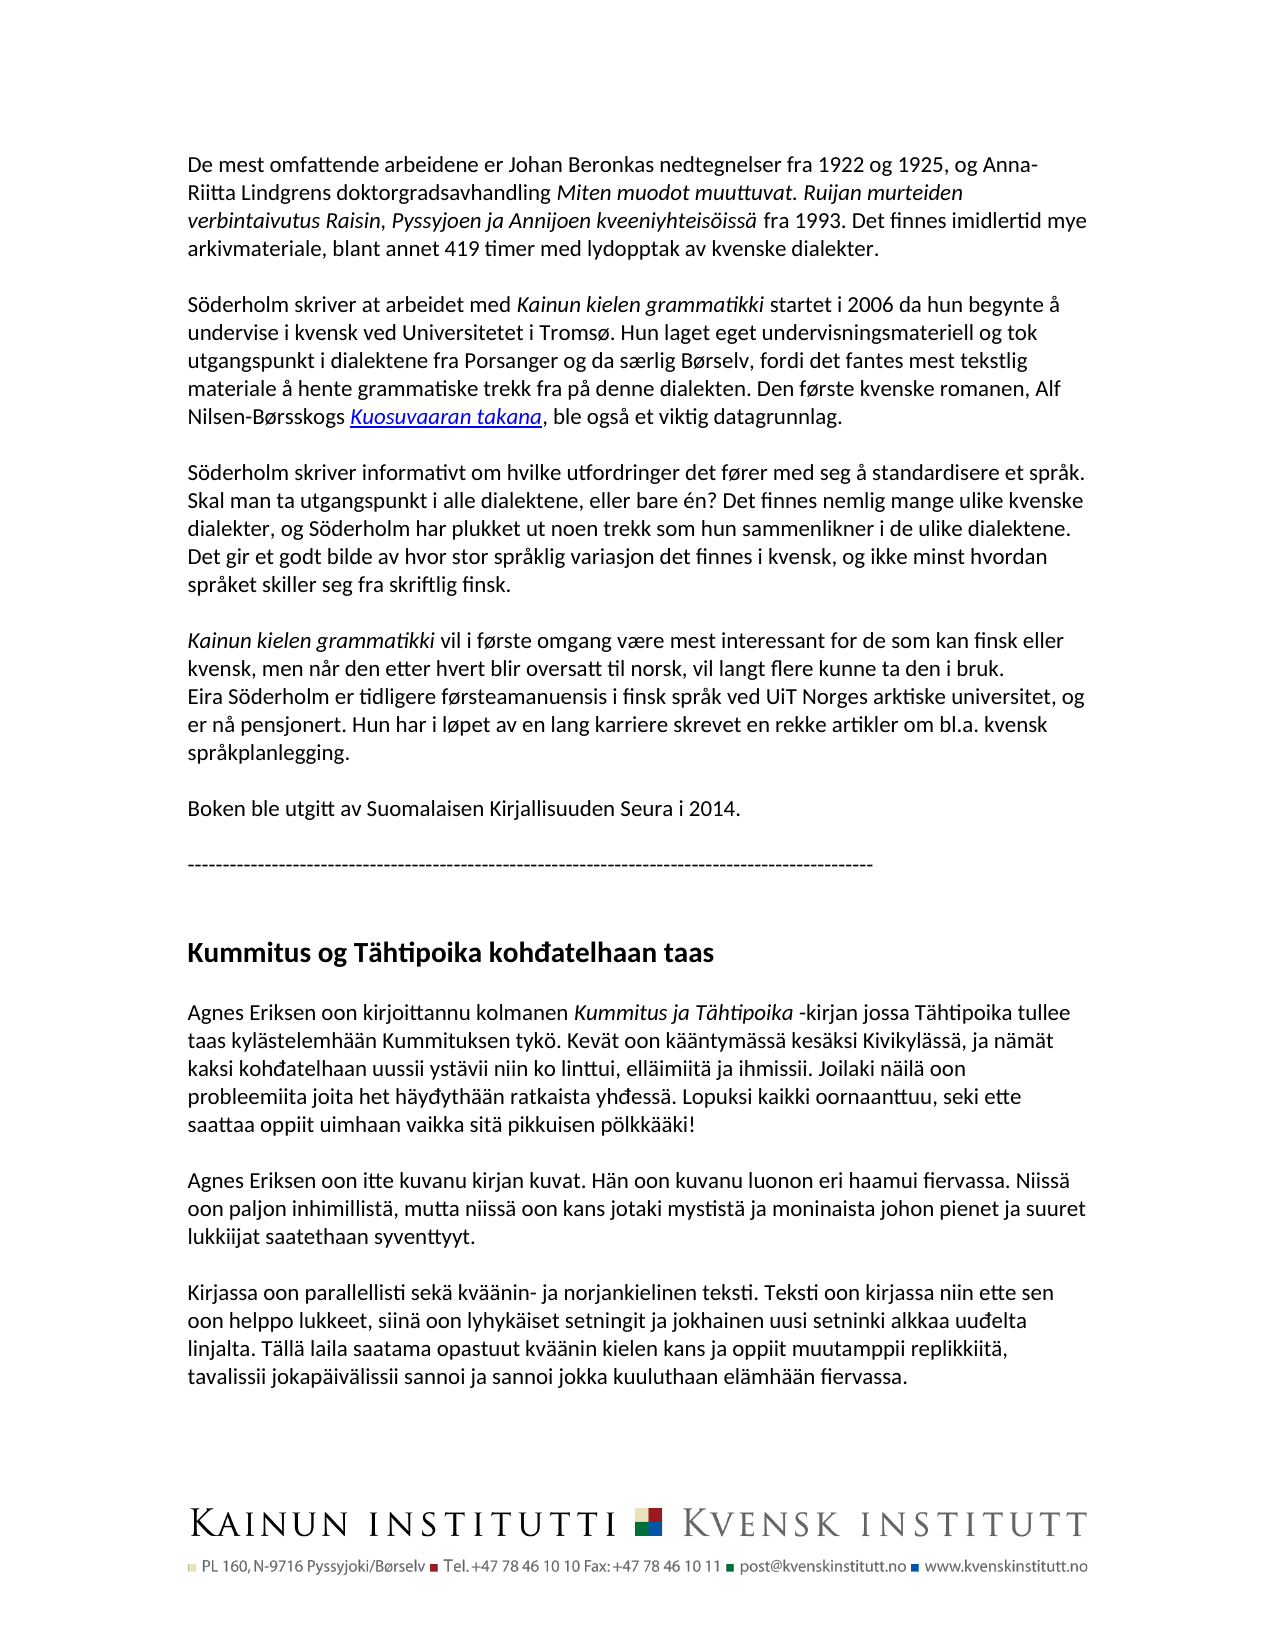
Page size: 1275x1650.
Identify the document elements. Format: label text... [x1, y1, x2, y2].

text Agnes Eriksen oon itte kuvanu kirjan kuvat. Hän oon kuvanu luonon eri haamui fiervassa. Niissä oon paljon inhimillistä, mutta niissä oon kans jotaki mystistä ja moninaista johon pienet ja suuret lukkiijat saatethaan syventtyyt. [187, 1166, 1087, 1250]
text Kirjassa oon parallellisti sekä kväänin- ja norjankielinen teksti. Teksti oon kirjassa niin ette sen oon helppo lukkeet, siinä oon lyhykäiset setningit ja jokhainen uusi setninki alkkaa uuđelta linjalta. Tällä laila saatama opastuut kväänin kielen kans ja oppiit muutamppii replikkiitä, tavalissii jokapäivälissii sannoi ja sannoi jokka kuuluthaan elämhään fiervassa. [187, 1278, 1087, 1391]
text Kainun kielen grammatikki vil i første omgang være mest interessant for de som kan finsk eller kvensk, men når den etter hvert blir oversatt til norsk, vil langt flere kunne ta den i bruk. [187, 626, 1087, 682]
text -------------------------------------------------------------------------------------------------- [187, 851, 1087, 878]
text Kummitus og Tähtipoika kohđatelhaan taas [187, 934, 1087, 970]
picture [187, 1508, 1088, 1577]
text De mest omfattende arbeidene er Johan Beronkas nedtegnelser fra 1922 og 1925, og Anna-Riitta Lindgrens doktorgradsavhandling Miten muodot muuttuvat. Ruijan murteiden verbintaivutus Raisin, Pyssyjoen ja Annijoen kveeniyhteisöissä fra 1993. Det finnes imidlertid mye arkivmateriale, blant annet 419 timer med lydopptak av kvenske dialekter. [187, 150, 1087, 262]
text Söderholm skriver at arbeidet med Kainun kielen grammatikki startet i 2006 da hun begynte å undervise i kvensk ved Universitetet i Tromsø. Hun laget eget undervisningsmateriell og tok utgangspunkt i dialektene fra Porsanger og da særlig Børselv, fordi det fantes mest tekstlig materiale å hente grammatiske trekk fra på denne dialekten. Den første kvenske romanen, Alf Nilsen-Børsskogs Kuosuvaaran takana, ble også et viktig datagrunnlag. [187, 290, 1087, 430]
text Söderholm skriver informativt om hvilke utfordringer det fører med seg å standardisere et språk. Skal man ta utgangspunkt i alle dialektene, eller bare én? Det finnes nemlig mange ulike kvenske dialekter, og Söderholm har plukket ut noen trekk som hun sammenlikner i de ulike dialektene. Det gir et godt bilde av hvor stor språklig variasjon det finnes i kvensk, og ikke minst hvordan språket skiller seg fra skriftlig finsk. [187, 458, 1087, 598]
text Boken ble utgitt av Suomalaisen Kirjallisuuden Seura i 2014. [187, 794, 1087, 822]
text Agnes Eriksen oon kirjoittannu kolmanen Kummitus ja Tähtipoika -kirjan jossa Tähtipoika tullee taas kylästelemhään Kummituksen tykö. Kevät oon kääntymässä kesäksi Kivikylässä, ja nämät kaksi kohđatelhaan uussii ystävii niin ko linttui, elläimiitä ja ihmissii. Joilaki näilä oon probleemiita joita het häyđythään ratkaista yhđessä. Lopuksi kaikki oornaanttuu, seki ette saattaa oppiit uimhaan vaikka sitä pikkuisen pölkkääki! [187, 998, 1087, 1138]
text Eira Söderholm er tidligere førsteamanuensis i finsk språk ved UiT Norges arktiske universitet, og er nå pensjonert. Hun har i løpet av en lang karriere skrevet en rekke artikler om bl.a. kvensk språkplanlegging. [187, 682, 1087, 766]
